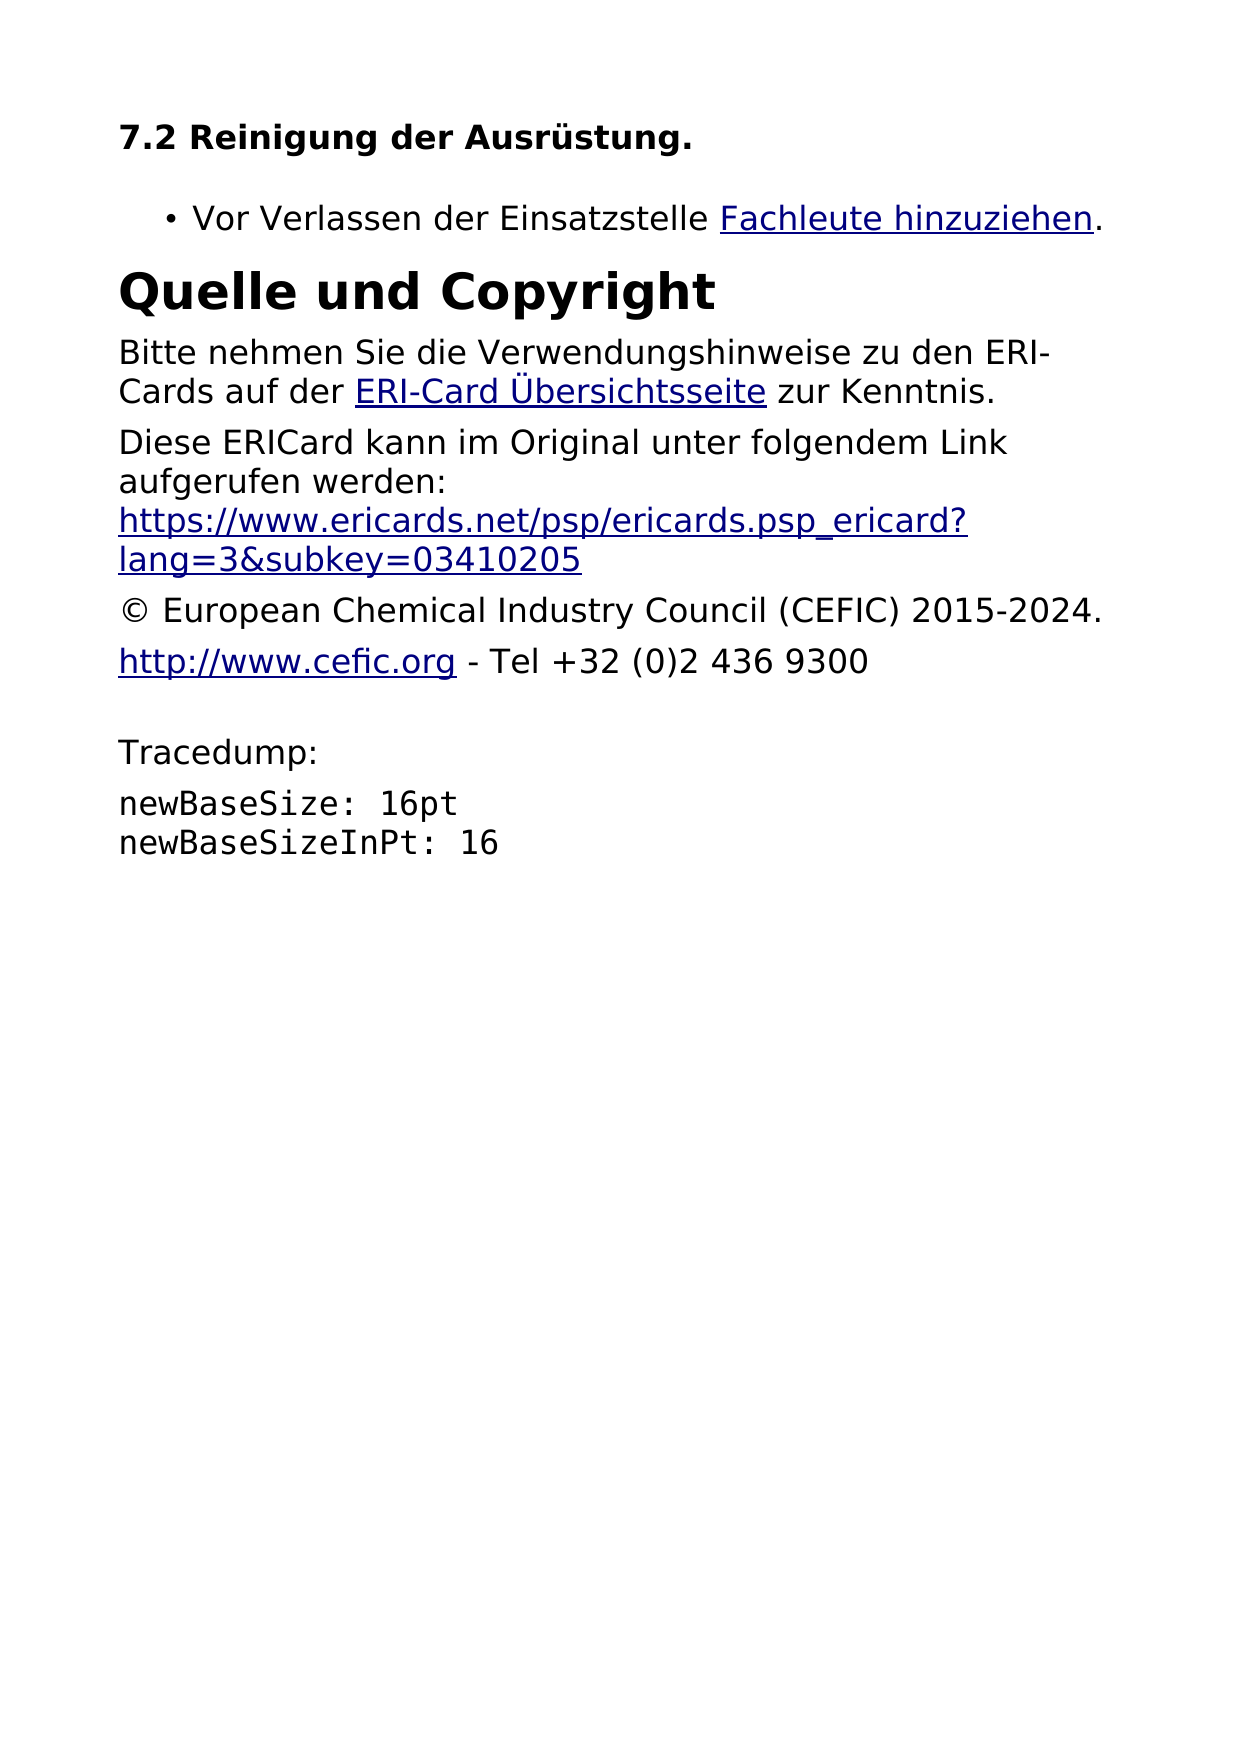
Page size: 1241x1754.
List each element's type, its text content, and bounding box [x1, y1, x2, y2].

text Bitte nehmen Sie die Verwendungshinweise zu den ERI-Cards auf der ERI-Card Übersichtsseite zur Kenntnis. [118, 333, 1122, 411]
subtitle 7.2 Reinigung der Ausrüstung. [118, 118, 1122, 157]
text © European Chemical Industry Council (CEFIC) 2015-2024. [118, 592, 1122, 631]
text http://www.cefic.org - Tel +32 (0)2 436 9300 [118, 643, 1122, 682]
list Vor Verlassen der Einsatzstelle Fachleute hinzuziehen. [177, 199, 1122, 238]
text Tracedump: [118, 694, 1122, 772]
subtitle Quelle und Copyright [118, 263, 1122, 321]
text newBaseSize: 16pt newBaseSizeInPt: 16 [118, 784, 1122, 862]
text Diese ERICard kann im Original unter folgendem Link aufgerufen werden: https://www.ericards.net/psp/ericards.psp_ericard?lang=3&subkey=03410205 [118, 424, 1122, 579]
